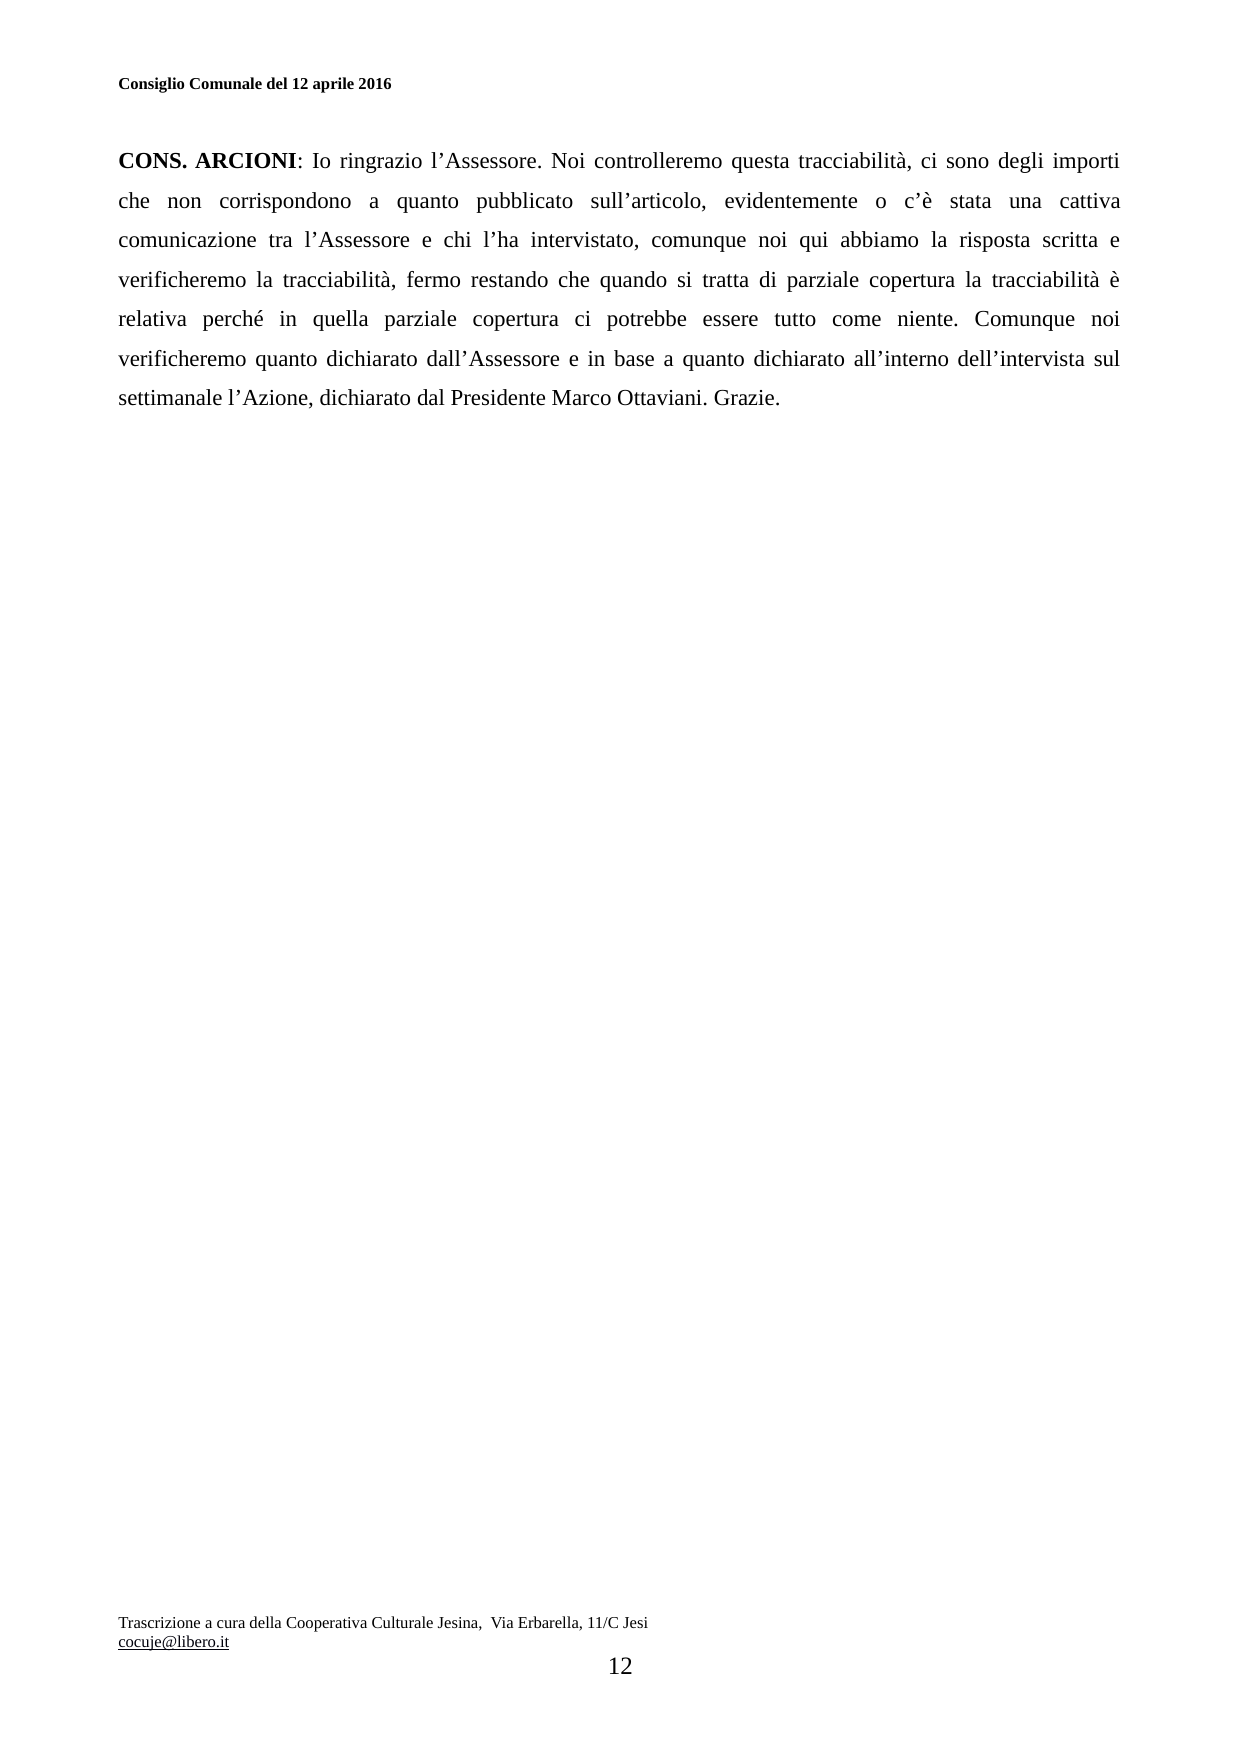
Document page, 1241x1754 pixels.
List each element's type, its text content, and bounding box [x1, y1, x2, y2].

text CONS. ARCIONI: Io ringrazio l’Assessore. Noi controlleremo questa tracciabilità, ci sono degli importi che non corrispondono a quanto pubblicato sull’articolo, evidentemente o c’è stata una cattiva comunicazione tra l’Assessore e chi l’ha intervistato, comunque noi qui abbiamo la risposta scritta e verificheremo la tracciabilità, fermo restando che quando si tratta di parziale copertura la tracciabilità è relativa perché in quella parziale copertura ci potrebbe essere tutto come niente. Comunque noi verificheremo quanto dichiarato dall’Assessore e in base a quanto dichiarato all’interno dell’intervista sul settimanale l’Azione, dichiarato dal Presidente Marco Ottaviani. Grazie. [118, 148, 1122, 411]
